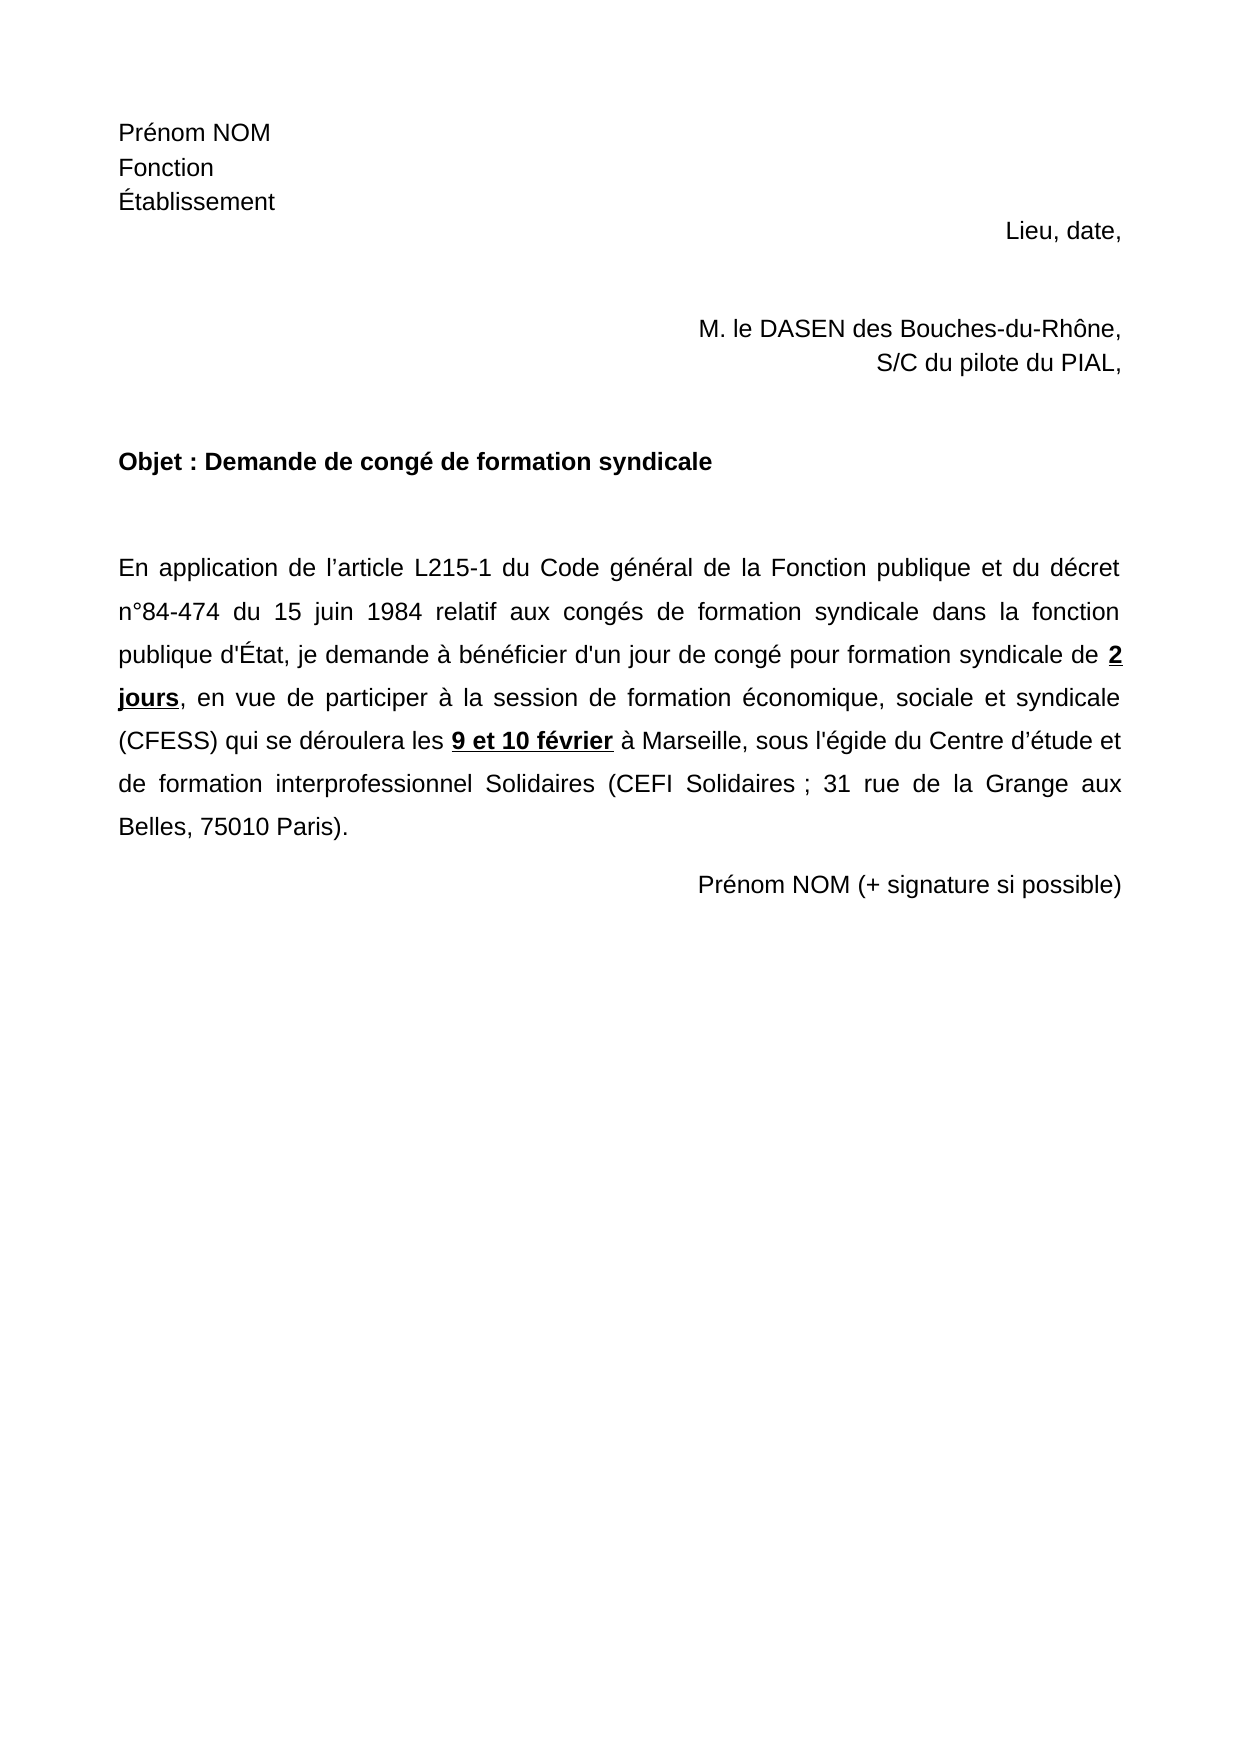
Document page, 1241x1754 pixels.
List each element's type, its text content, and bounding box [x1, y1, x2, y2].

text M. le DASEN des Bouches-du-Rhône, [118, 314, 1122, 343]
text Objet : Demande de congé de formation syndicale [118, 447, 1122, 475]
text Prénom NOM Fonction [118, 118, 1122, 181]
text Lieu, date, [118, 216, 1122, 244]
text Prénom NOM (+ signature si possible) [118, 870, 1122, 898]
text S/C du pilote du PIAL, [118, 348, 1122, 377]
text Établissement [118, 187, 1122, 216]
text En application de l’article L215-1 du Code général de la Fonction publique et du décret n°84-474 du 15 juin 1984 relatif aux congés de formation syndicale dans la fonction publique d'État, je demande à bénéficier d'un jour de congé pour formation syndicale de 2 jours, en vue de participer à la session de formation économique, sociale et syndicale (CFESS) qui se déroulera les 9 et 10 février à Marseille, sous l'égide du Centre d’étude et de formation interprofessionnel Solidaires (CEFI Solidaires ; 31 rue de la Grange aux Belles, 75010 Paris). [118, 553, 1122, 841]
